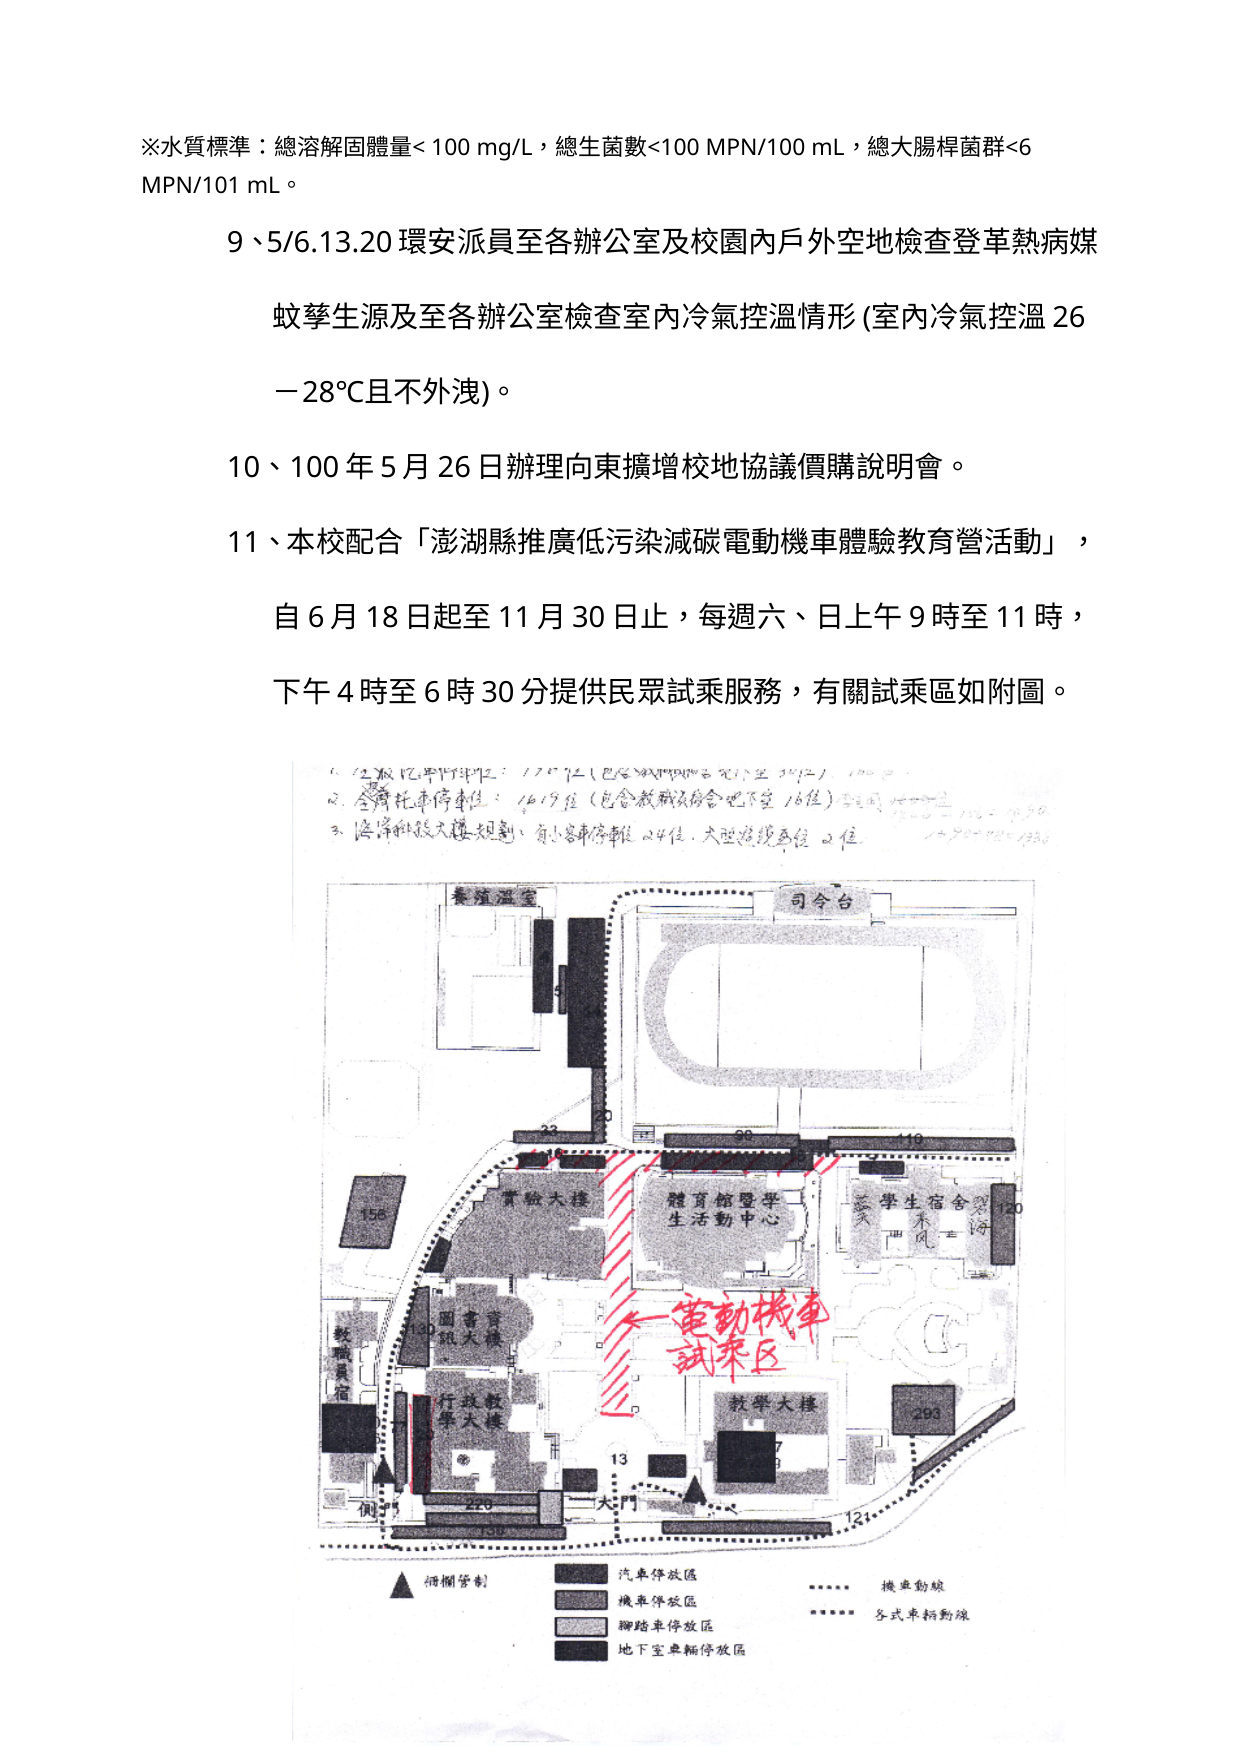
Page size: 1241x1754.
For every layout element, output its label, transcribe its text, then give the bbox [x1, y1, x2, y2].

text 11、本校配合「澎湖縣推廣低污染減碳電動機車體驗教育營活動」，自6月18日起至11月30日止，每週六、日上午9時至11時，下午4時至6時30分提供民眾試乘服務，有關試乘區如附圖。 [227, 502, 1098, 727]
text 10、100年5月26日辦理向東擴增校地協議價購說明會。 [227, 427, 1098, 502]
table_cell ※水質標準：總溶解固體量< 100 mg/L，總生菌數<100 MPN/100 mL，總大腸桿菌群<6 MPN/101 mL。 [138, 127, 1101, 202]
text 9、5/6.13.20環安派員至各辦公室及校園內戶外空地檢查登革熱病媒蚊孳生源及至各辦公室檢查室內冷氣控溫情形 (室內冷氣控溫26－28℃且不外洩)。 [227, 202, 1098, 427]
